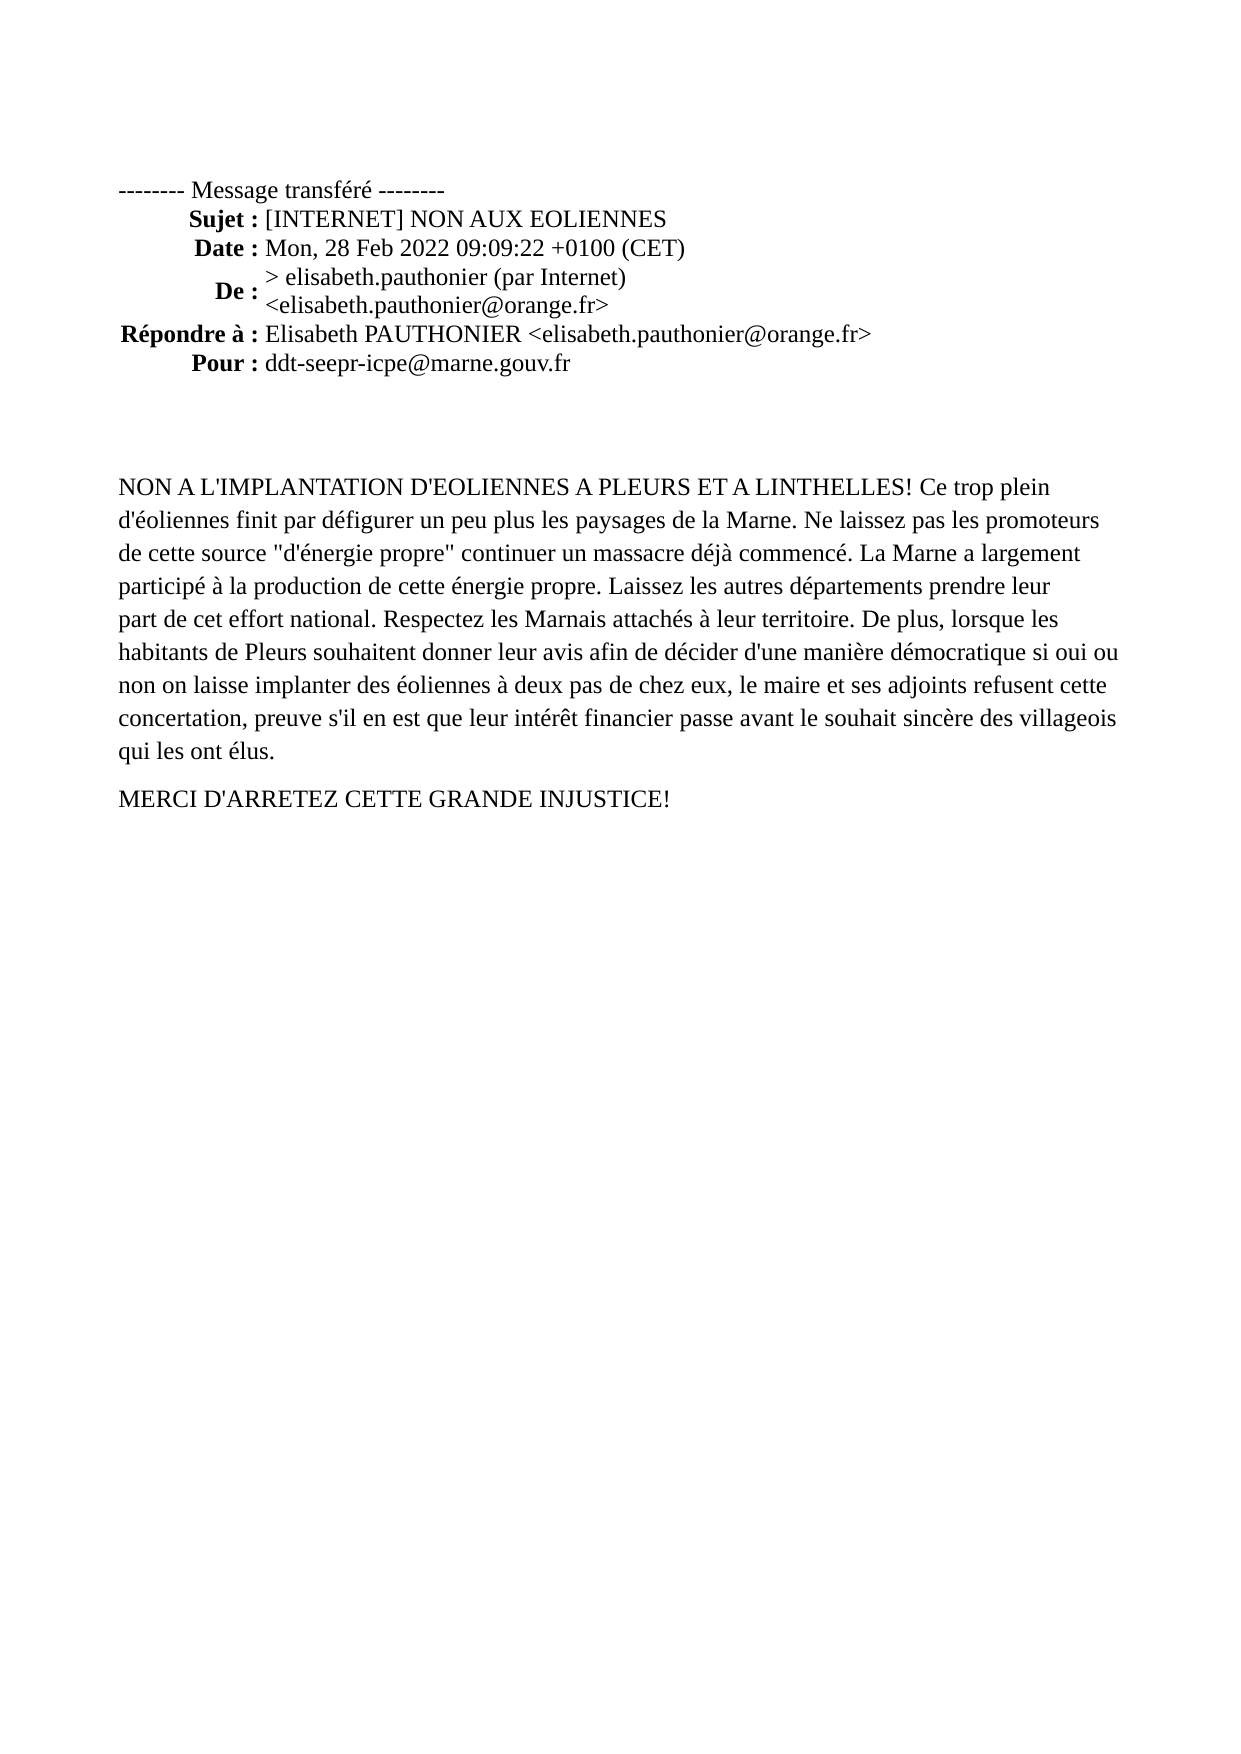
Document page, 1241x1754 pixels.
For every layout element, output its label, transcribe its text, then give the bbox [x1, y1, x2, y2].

text NON A L'IMPLANTATION D'EOLIENNES A PLEURS ET A LINTHELLES! Ce trop plein d'éoliennes finit par défigurer un peu plus les paysages de la Marne. Ne laissez pas les promoteurs de cette source "d'énergie propre" continuer un massacre déjà commencé. La Marne a largement participé à la production de cette énergie propre. Laissez les autres départements prendre leur part de cet effort national. Respectez les Marnais attachés à leur territoire. De plus, lorsque les habitants de Pleurs souhaitent donner leur avis afin de décider d'une manière démocratique si oui ou non on laisse implanter des éoliennes à deux pas de chez eux, le maire et ses adjoints refusent cette concertation, preuve s'il en est que leur intérêt financier passe avant le souhait sincère des villageois qui les ont élus. [118, 472, 1122, 765]
table_header [INTERNET] NON AUX EOLIENNES [265, 204, 976, 233]
table_cell Répondre à : [118, 319, 265, 348]
table_cell Mon, 28 Feb 2022 09:09:22 +0100 (CET) [265, 233, 976, 262]
table_cell Date : [118, 233, 265, 262]
table_cell > elisabeth.pauthonier (par Internet) <elisabeth.pauthonier@orange.fr> [265, 262, 976, 319]
text MERCI D'ARRETEZ CETTE GRANDE INJUSTICE! [118, 784, 1122, 813]
table_header Sujet : [118, 204, 265, 233]
table_cell De : [118, 262, 265, 319]
table_cell Elisabeth PAUTHONIER <elisabeth.pauthonier@orange.fr> [265, 319, 976, 348]
table_cell Pour : [118, 348, 265, 377]
text -------- Message transféré -------- [118, 118, 1122, 204]
table_cell ddt-seepr-icpe@marne.gouv.fr [265, 348, 976, 377]
